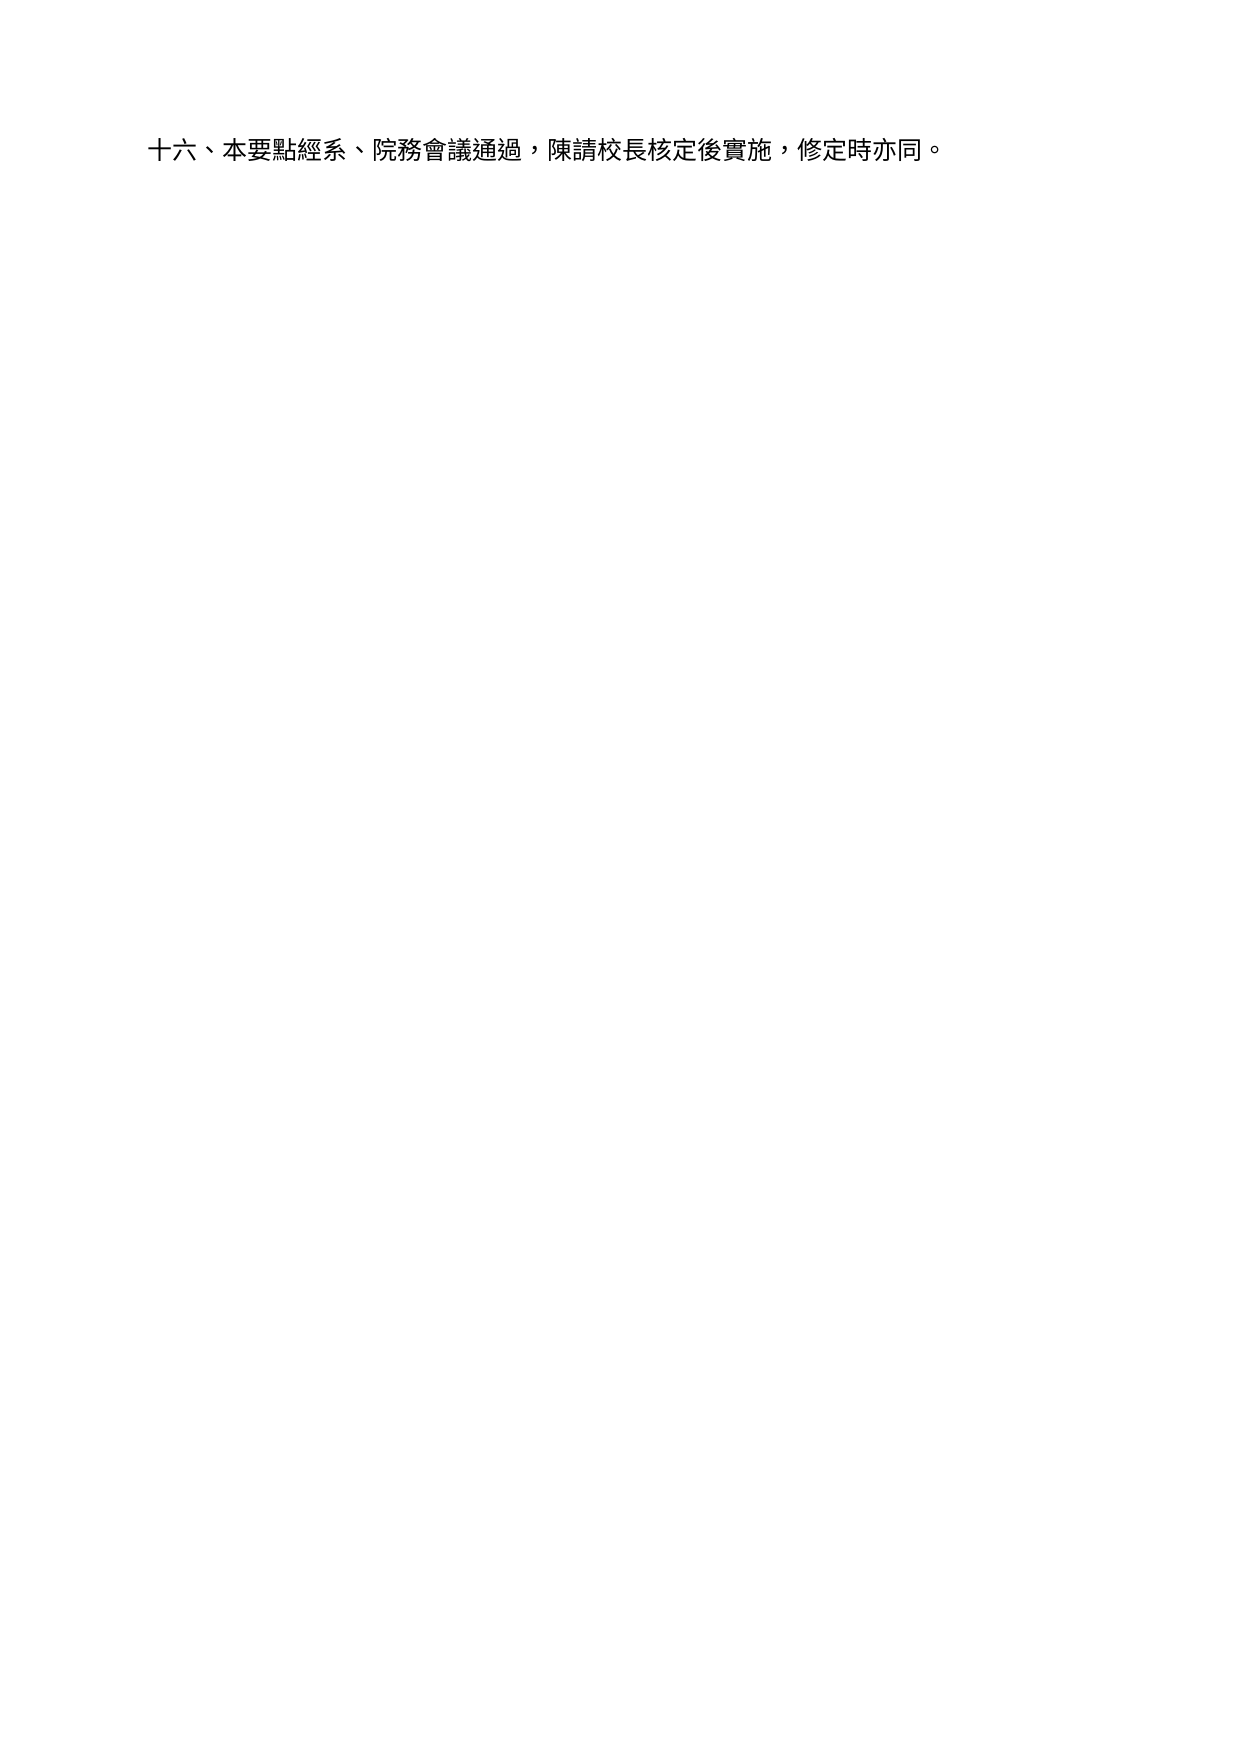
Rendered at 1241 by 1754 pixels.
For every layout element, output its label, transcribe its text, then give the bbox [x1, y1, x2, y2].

text 十六、本要點辦法系（所、中心）主管遴聘準則」之規定，特訂定本辦法0000000000000000000000000000000000000000000000000000000000000000000000000000000000000000000000000000經系、院務會議通過，陳請校長核定後實施，修定時亦同。 [148, 127, 1092, 167]
